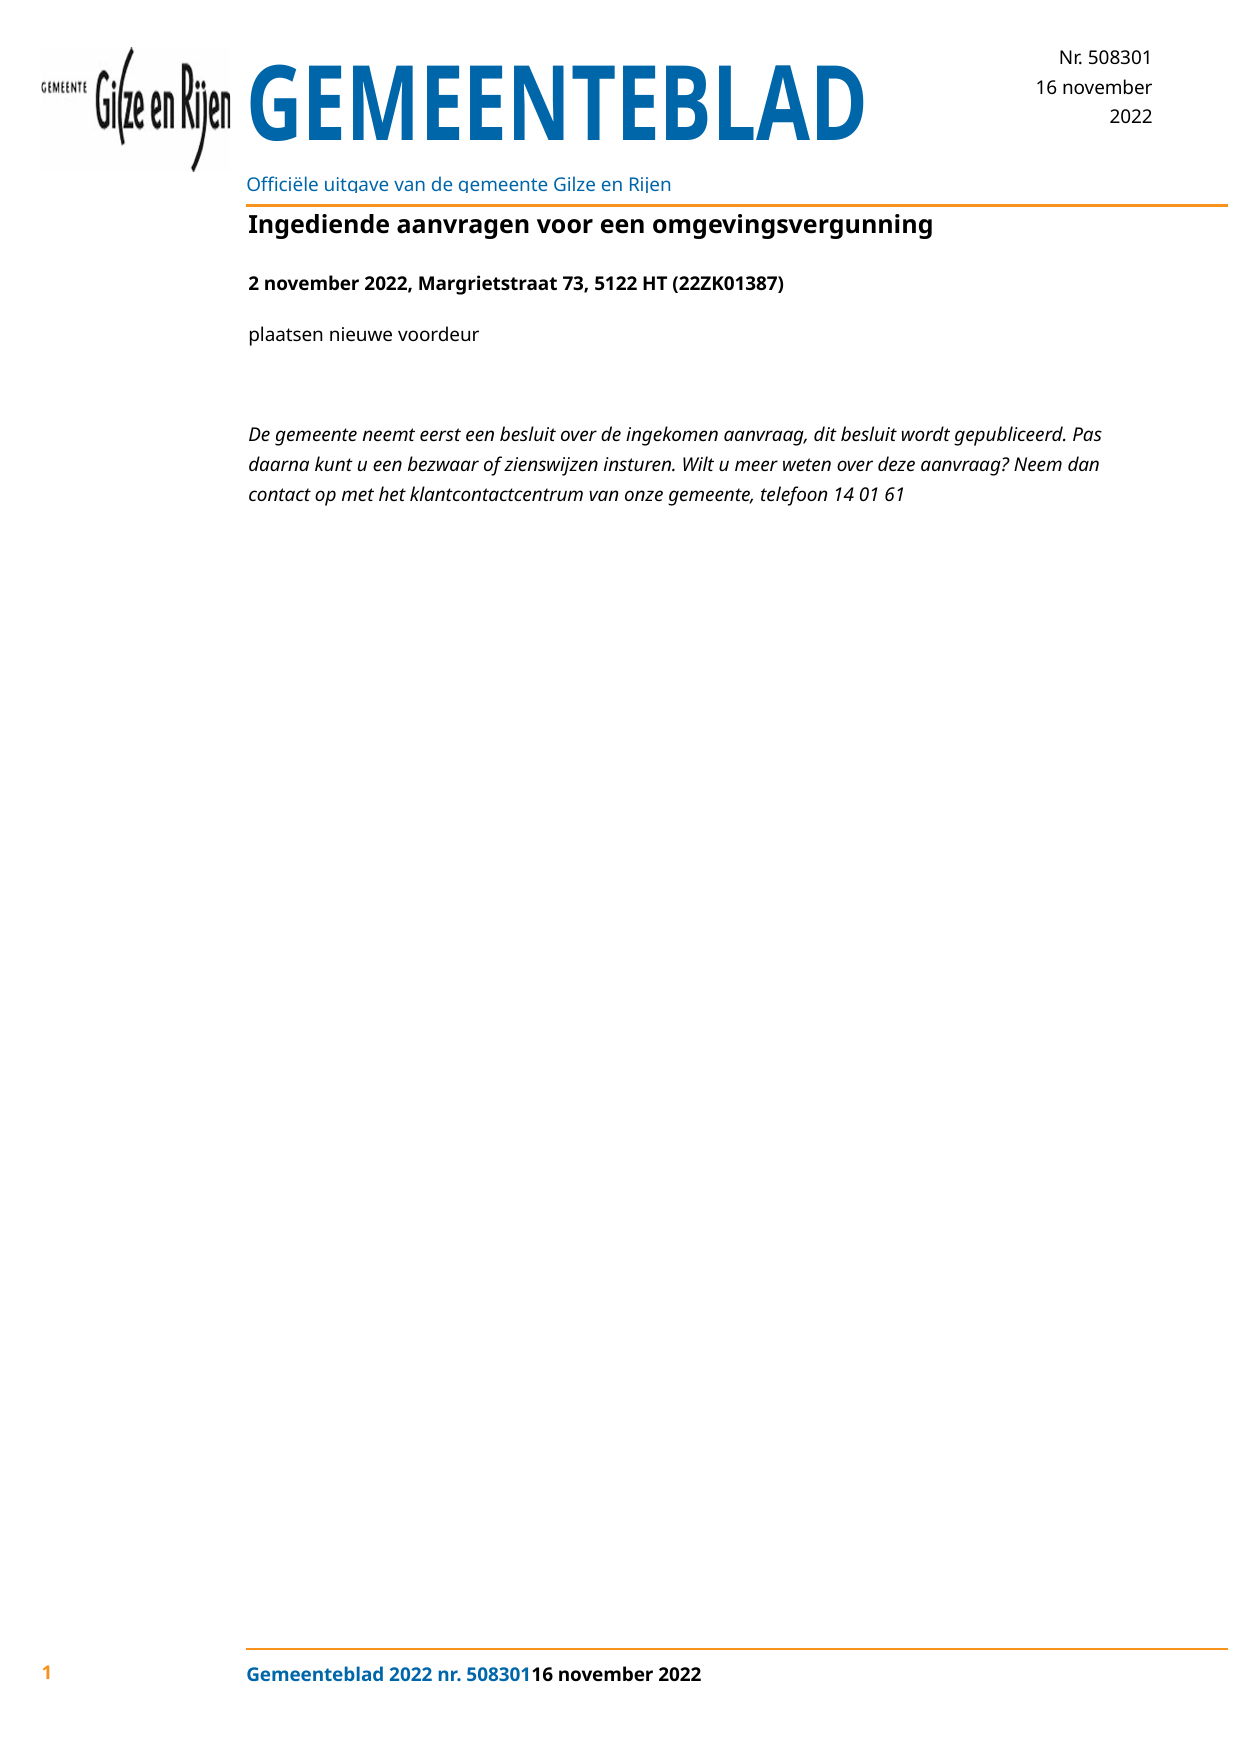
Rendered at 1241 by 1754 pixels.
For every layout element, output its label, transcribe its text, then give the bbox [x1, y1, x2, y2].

text 2 november 2022, Margrietstraat 73, 5122 HT (22ZK01387) [248, 270, 1152, 296]
picture [41, 47, 231, 172]
text Ingediende aanvragen voor een omgevingsvergunning [248, 207, 1152, 241]
text De gemeente neemt eerst een besluit over de ingekomen aanvraag, dit besluit wordt gepubliceerd. Pas daarna kunt u een bezwaar of zienswijzen insturen. Wilt u meer weten over deze aanvraag? Neem dan contact op met het klantcontactcentrum van onze gemeente, telefoon 14 01 61 [248, 422, 1152, 506]
text plaatsen nieuwe voordeur [248, 321, 1152, 346]
